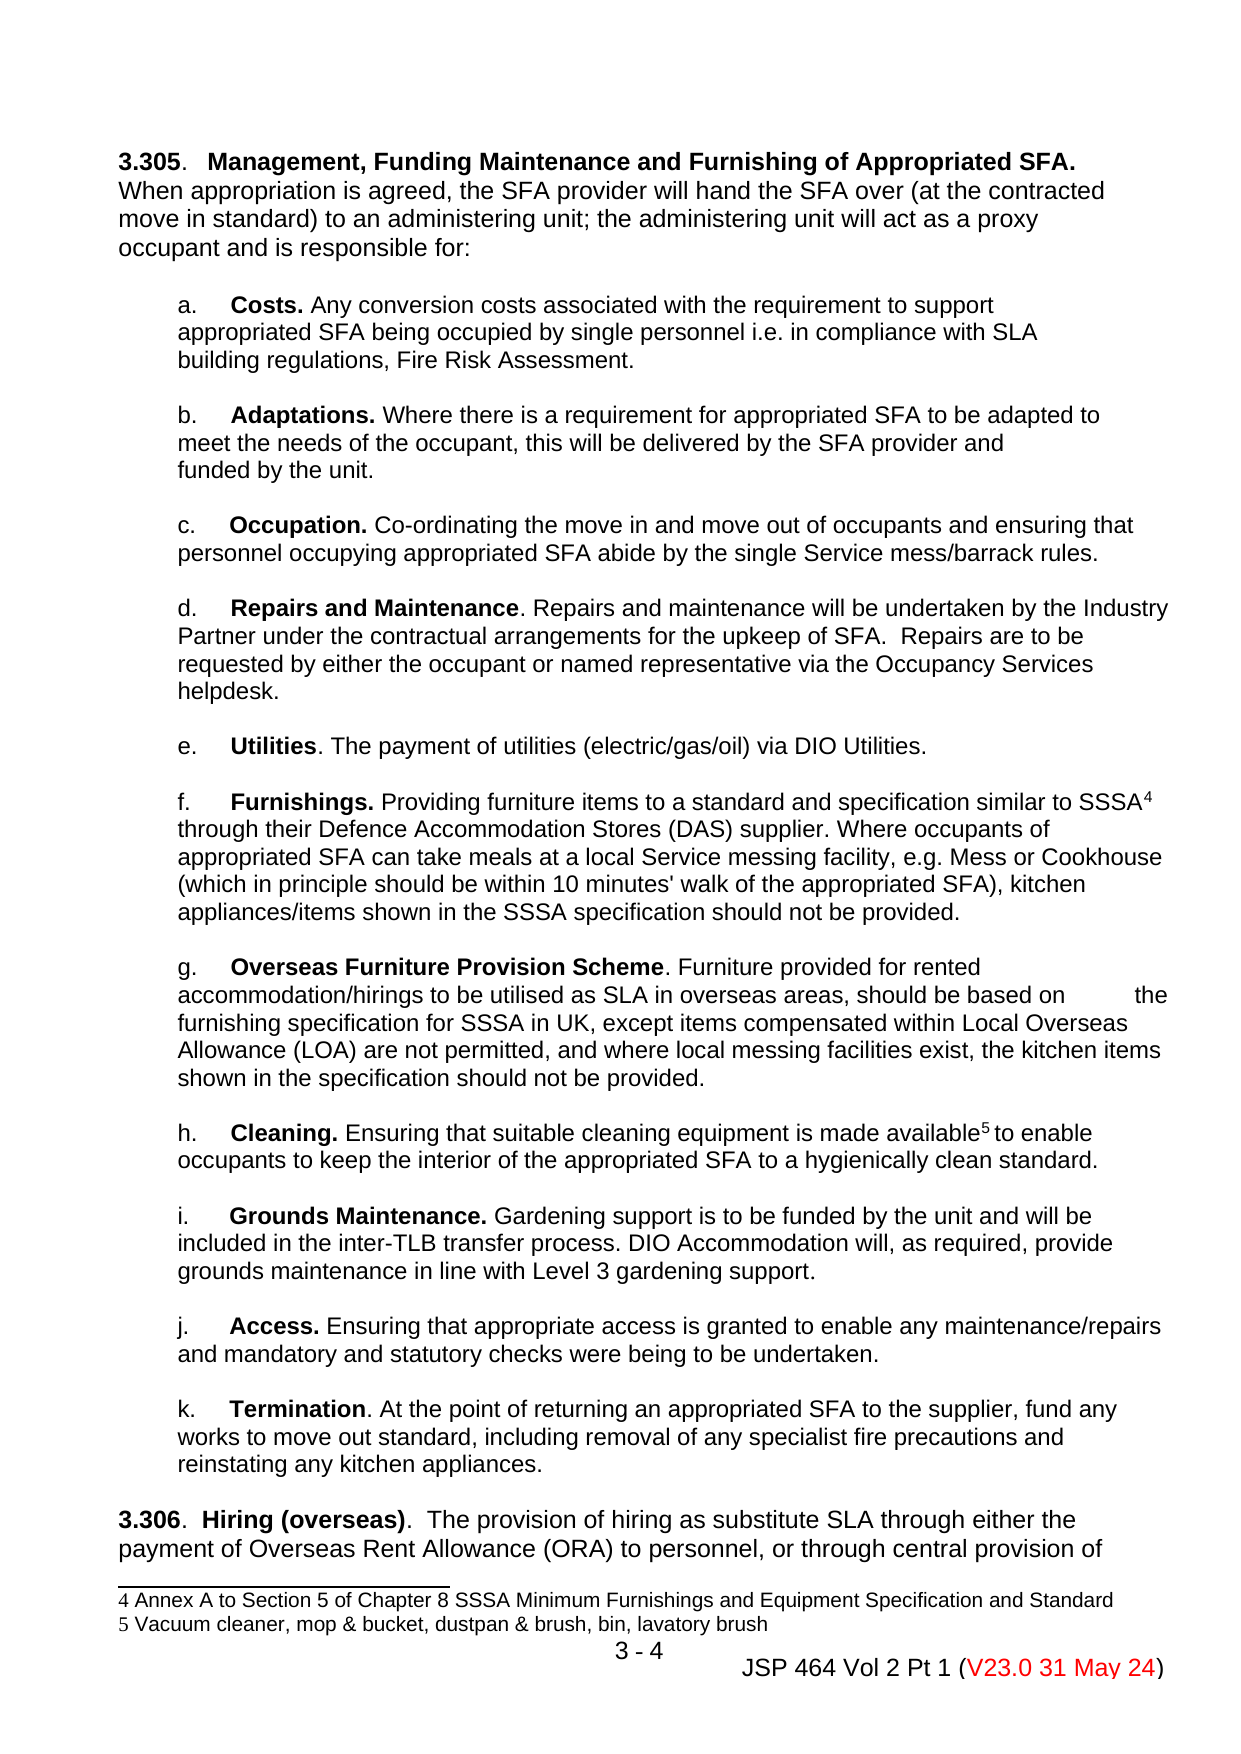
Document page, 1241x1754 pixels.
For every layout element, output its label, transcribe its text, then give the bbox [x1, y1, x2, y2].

text 3.306. Hiring (overseas). The provision of hiring as substitute SLA through either the payment of Overseas Rent Allowance (ORA) to personnel, or through central provision of [118, 1505, 1122, 1563]
text a. Costs. Any conversion costs associated with the requirement to support appropriated SFA being occupied by single personnel i.e. in compliance with SLA building regulations, Fire Risk Assessment. [118, 291, 1122, 373]
text j. Access. Ensuring that appropriate access is granted to enable any maintenance/repairs and mandatory and statutory checks were being to be undertaken. [177, 1312, 1181, 1367]
text h. Cleaning. Ensuring that suitable cleaning equipment is made available to enable occupants to keep the interior of the appropriated SFA to a hygienically clean standard. [177, 1119, 1181, 1174]
text k. Termination. At the point of returning an appropriated SFA to the supplier, fund any works to move out standard, including removal of any specialist fire precautions and reinstating any kitchen appliances. [177, 1395, 1122, 1478]
text 3.305. Management, Funding Maintenance and Furnishing of Appropriated SFA. When appropriation is agreed, the SFA provider will hand the SFA over (at the contracted move in standard) to an administering unit; the administering unit will act as a proxy occupant and is responsible for: [118, 147, 1122, 262]
text i. Grounds Maintenance. Gardening support is to be funded by the unit and will be included in the inter-TLB transfer process. DIO Accommodation will, as required, provide grounds maintenance in line with Level 3 gardening support. [177, 1202, 1181, 1284]
text e. Utilities. The payment of utilities (electric/gas/oil) via DIO Utilities. [118, 732, 1181, 760]
text g. Overseas Furniture Provision Scheme. Furniture provided for rented accommodation/hirings to be utilised as SLA in overseas areas, should be based on the furnishing specification for SSSA in UK, except items compensated within Local Overseas Allowance (LOA) are not permitted, and where local messing facilities exist, the kitchen items shown in the specification should not be provided. [177, 953, 1181, 1091]
text c. Occupation. Co-ordinating the move in and move out of occupants and ensuring that personnel occupying appropriated SFA abide by the single Service mess/barrack rules. [118, 511, 1196, 567]
text Vacuum cleaner, mop & bucket, dustpan & brush, bin, lavatory brush [118, 1612, 1122, 1636]
text Annex A to Section 5 of Chapter 8 SSSA Minimum Furnishings and Equipment Specification and Standard [118, 1587, 1122, 1612]
text b. Adaptations. Where there is a requirement for appropriated SFA to be adapted to meet the needs of the occupant, this will be delivered by the SFA provider and funded by the unit. [118, 401, 1122, 484]
text f. Furnishings. Providing furniture items to a standard and specification similar to SSSA through their Defence Accommodation Stores (DAS) supplier. Where occupants of appropriated SFA can take meals at a local Service messing facility, e.g. Mess or Cookhouse (which in principle should be within 10 minutes' walk of the appropriated SFA), kitchen appliances/items shown in the SSSA specification should not be provided. [177, 788, 1181, 926]
text d. Repairs and Maintenance. Repairs and maintenance will be undertaken by the Industry Partner under the contractual arrangements for the upkeep of SFA. Repairs are to be requested by either the occupant or named representative via the Occupancy Services helpdesk. [177, 594, 1181, 705]
